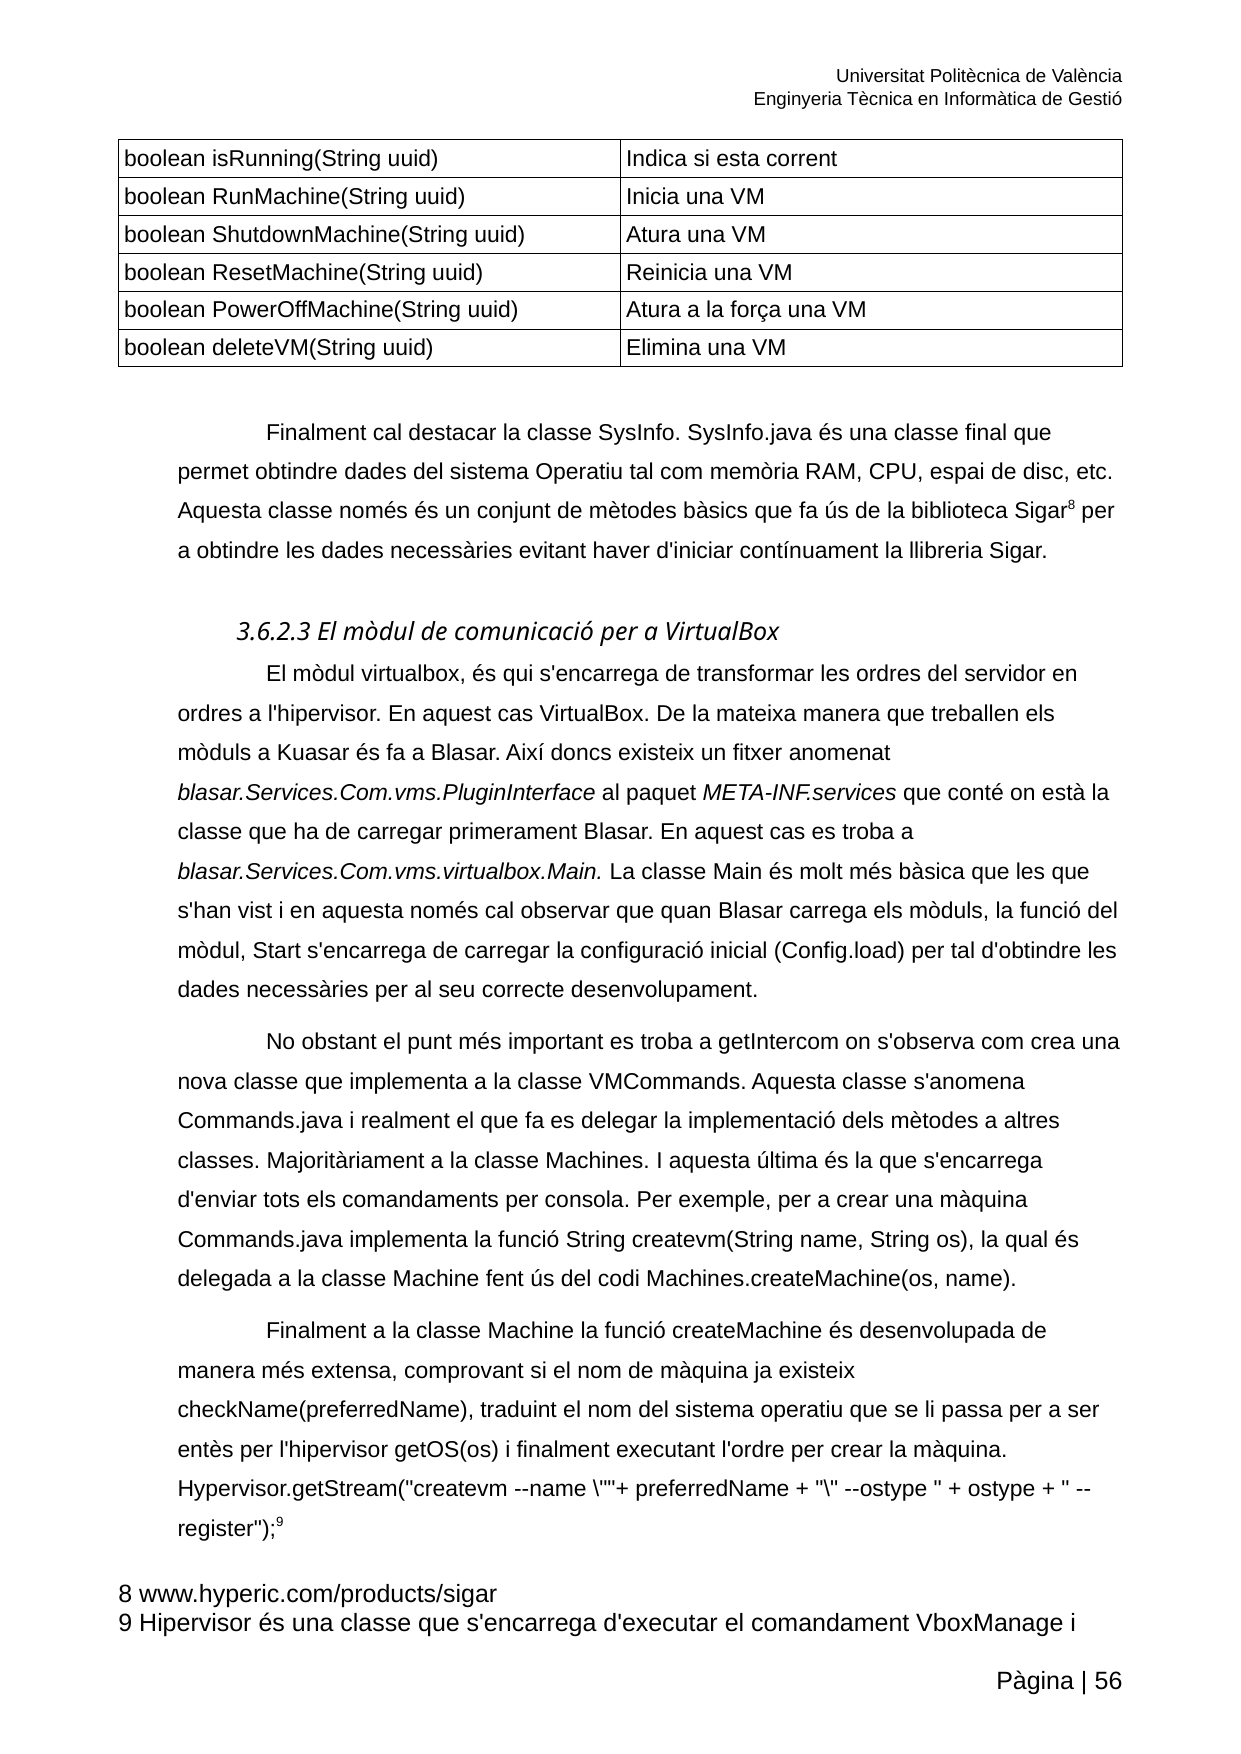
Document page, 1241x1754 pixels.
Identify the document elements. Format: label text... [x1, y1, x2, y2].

table_cell boolean ResetMachine(String uuid) [119, 254, 620, 291]
table_cell boolean PowerOffMachine(String uuid) [119, 292, 620, 328]
subtitle 3.6.2.3 El mòdul de comunicació per a VirtualBox [236, 614, 1122, 648]
table_cell Indica si esta corrent [621, 140, 1122, 177]
table_cell Atura una VM [621, 216, 1122, 253]
text Hipervisor és una classe que s'encarrega d'executar el comandament VboxManage i [118, 1608, 1122, 1637]
table_cell boolean deleteVM(String uuid) [119, 330, 620, 366]
text No obstant el punt més important es troba a getIntercom on s'observa com crea una nova classe que implementa a la classe VMCommands. Aquesta classe s'anomena Commands.java i realment el que fa es delegar la implementació dels mètodes a altres classes. Majoritàriament a la classe Machines. I aquesta última és la que s'encarrega d'enviar tots els comandaments per consola. Per exemple, per a crear una màquina Commands.java implementa la funció String createvm(String name, String os), la qual és delegada a la classe Machine fent ús del codi Machines.createMachine(os, name). [177, 1028, 1122, 1291]
table_cell Elimina una VM [621, 330, 1122, 366]
table_cell boolean ShutdownMachine(String uuid) [119, 216, 620, 253]
table_cell Inicia una VM [621, 178, 1122, 215]
text Finalment cal destacar la classe SysInfo. SysInfo.java és una classe final que permet obtindre dades del sistema Operatiu tal com memòria RAM, CPU, espai de disc, etc. Aquesta classe només és un conjunt de mètodes bàsics que fa ús de la biblioteca Sigar per a obtindre les dades necessàries evitant haver d'iniciar contínuament la llibreria Sigar. [177, 418, 1122, 563]
table_cell Reinicia una VM [621, 254, 1122, 291]
table_cell boolean RunMachine(String uuid) [119, 178, 620, 215]
text Finalment a la classe Machine la funció createMachine és desenvolupada de manera més extensa, comprovant si el nom de màquina ja existeix checkName(preferredName), traduint el nom del sistema operatiu que se li passa per a ser entès per l'hipervisor getOS(os) i finalment executant l'ordre per crear la màquina. Hypervisor.getStream("createvm --name \""+ preferredName + "\" --ostype " + ostype + " --register"); [177, 1317, 1122, 1541]
table_cell boolean isRunning(String uuid) [119, 140, 620, 177]
table_cell Atura a la força una VM [621, 292, 1122, 328]
text www.hyperic.com/products/sigar [118, 1579, 1122, 1608]
text El mòdul virtualbox, és qui s'encarrega de transformar les ordres del servidor en ordres a l'hipervisor. En aquest cas VirtualBox. De la mateixa manera que treballen els mòduls a Kuasar és fa a Blasar. Així doncs existeix un fitxer anomenat blasar.Services.Com.vms.PluginInterface al paquet META-INF.services que conté on està la classe que ha de carregar primerament Blasar. En aquest cas es troba a blasar.Services.Com.vms.virtualbox.Main. La classe Main és molt més bàsica que les que s'han vist i en aquesta només cal observar que quan Blasar carrega els mòduls, la funció del mòdul, Start s'encarrega de carregar la configuració inicial (Config.load) per tal d'obtindre les dades necessàries per al seu correcte desenvolupament. [177, 660, 1122, 1003]
